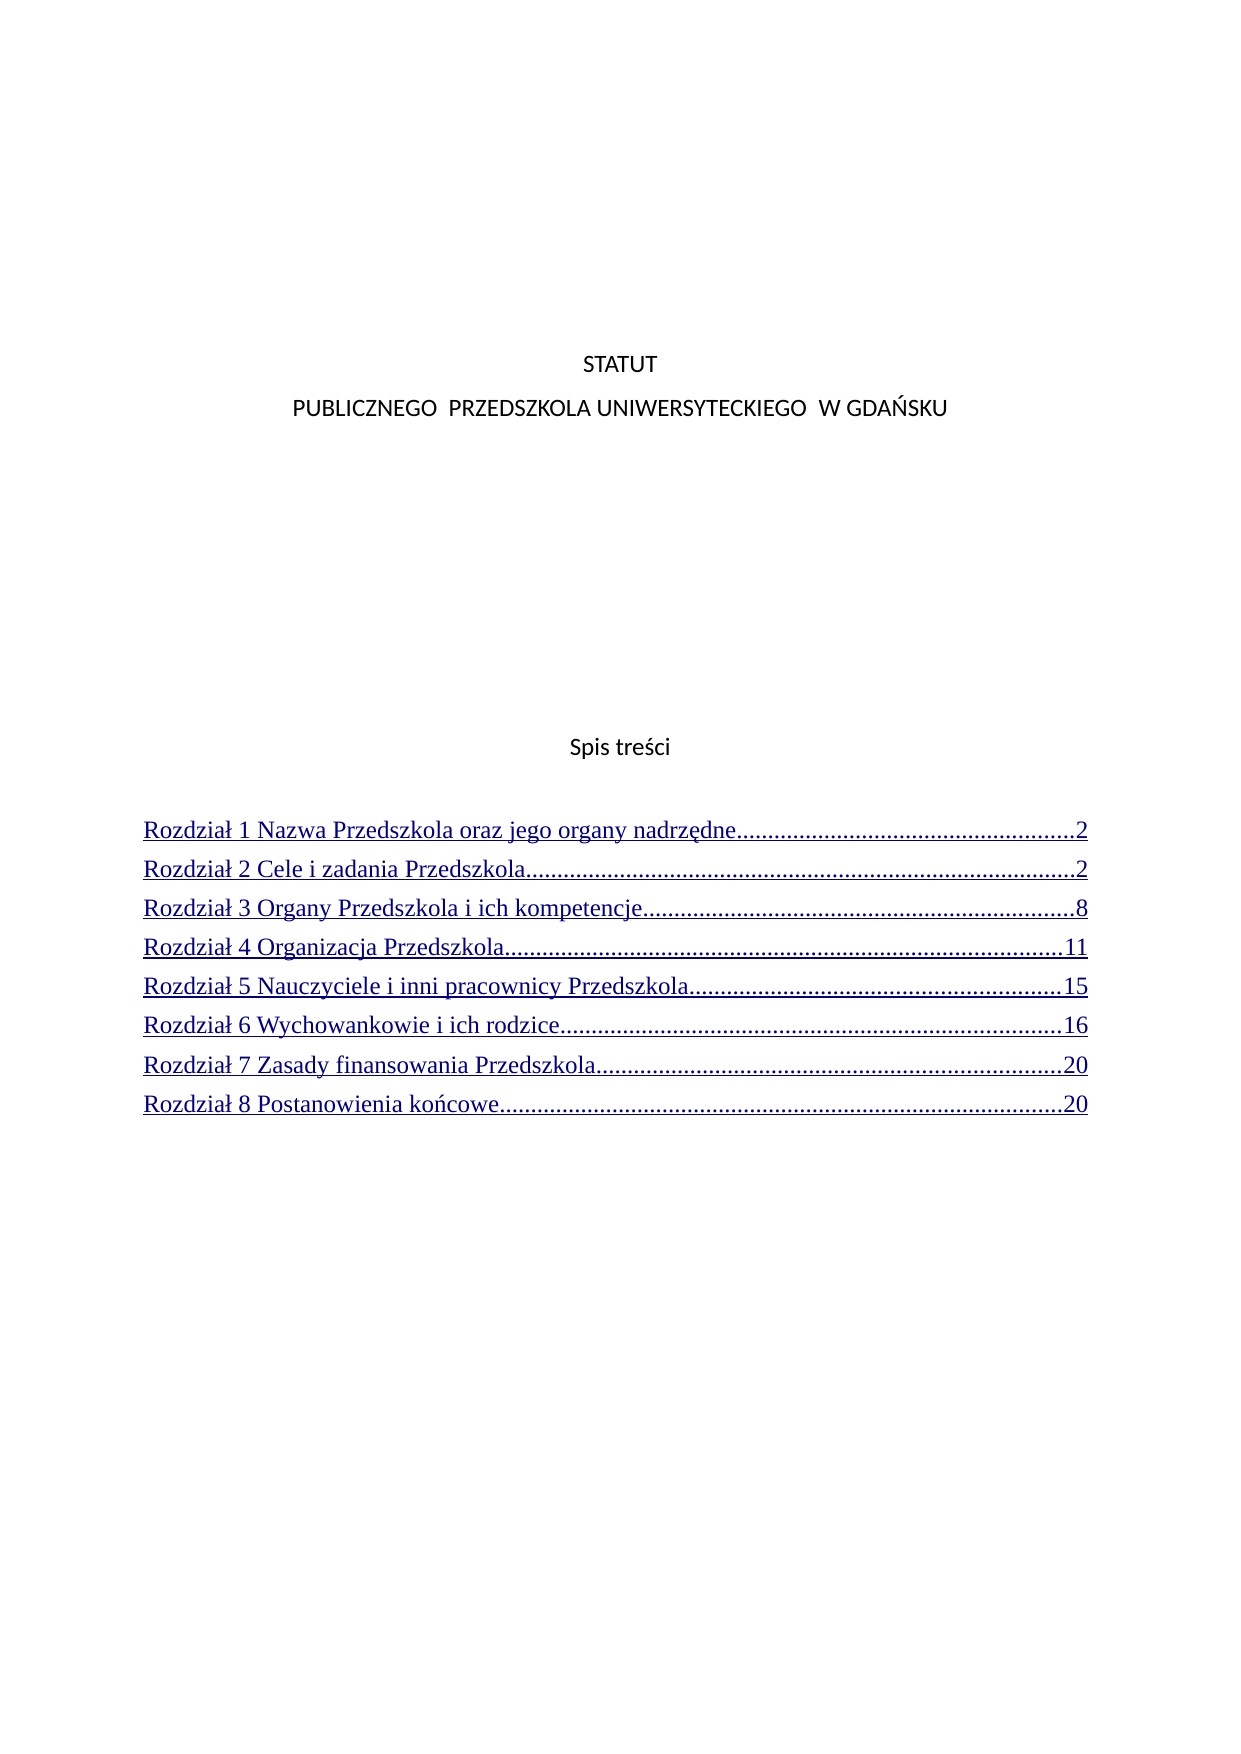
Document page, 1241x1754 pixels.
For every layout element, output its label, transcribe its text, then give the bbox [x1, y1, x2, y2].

text Rozdział 5 Nauczyciele i inni pracownicy Przedszkola 15 [143, 971, 1122, 1000]
text Spis treści [118, 721, 1122, 765]
text Rozdział 1 Nazwa Przedszkola oraz jego organy nadrzędne 2 [143, 815, 1122, 843]
text Rozdział 8 Postanowienia końcowe 20 [143, 1089, 1122, 1118]
text Rozdział 6 Wychowankowie i ich rodzice 16 [143, 1011, 1122, 1039]
text Rozdział 7 Zasady finansowania Przedszkola 20 [143, 1050, 1122, 1078]
text STATUT [118, 337, 1122, 381]
text Rozdział 4 Organizacja Przedszkola 11 [143, 932, 1122, 961]
text PUBLICZNEGO PRZEDSZKOLA UNIWERSYTECKIEGO W GDAŃSKU [118, 381, 1122, 425]
text Rozdział 3 Organy Przedszkola i ich kompetencje 8 [143, 893, 1122, 922]
text Rozdział 2 Cele i zadania Przedszkola 2 [143, 854, 1122, 883]
